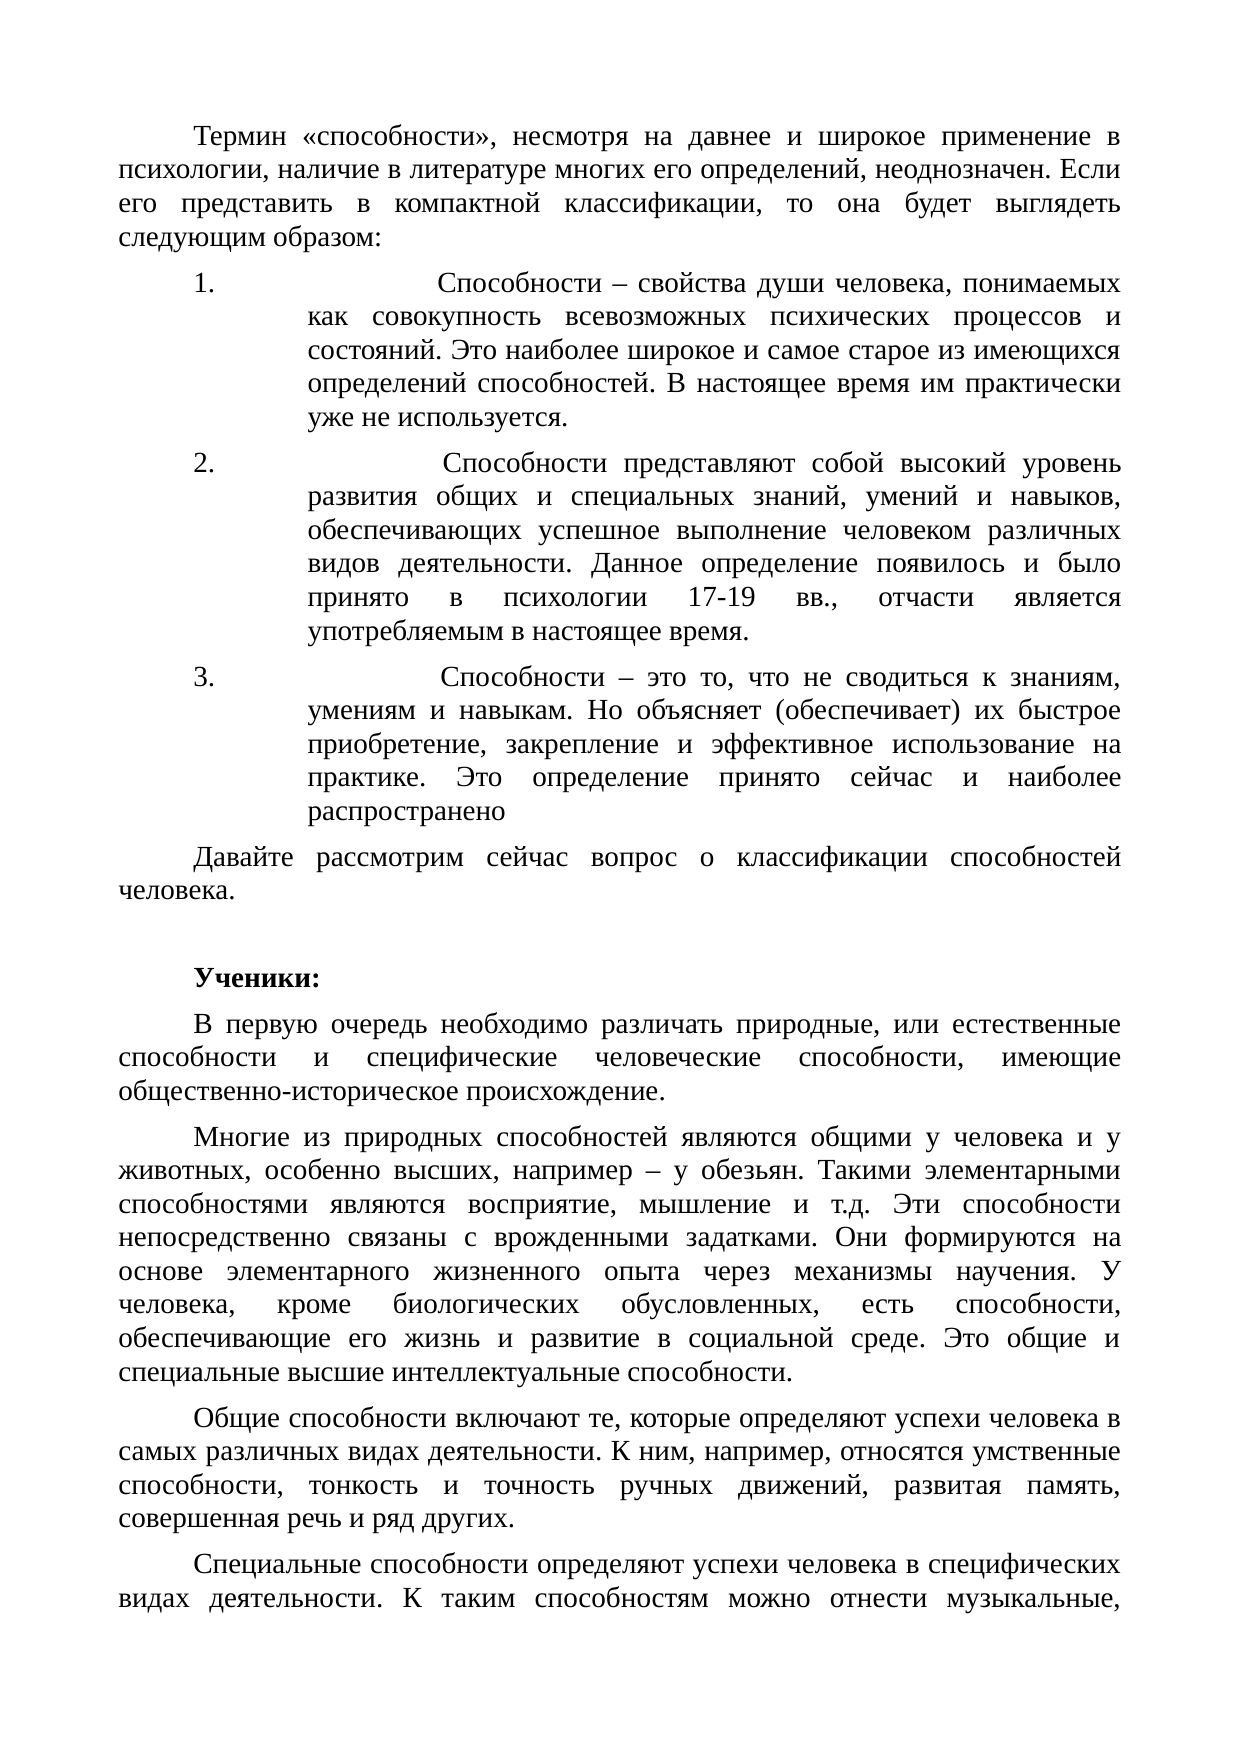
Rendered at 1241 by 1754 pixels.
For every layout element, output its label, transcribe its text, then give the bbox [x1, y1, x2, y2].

text Многие из природных способностей являются общими у человека и у животных, особенно высших, например – у обезьян. Такими элементарными способностями являются восприятие, мышление и т.д. Эти способности непосредственно связаны с врожденными задатками. Они формируются на основе элементарного жизненного опыта через механизмы научения. У человека, кроме биологических обусловленных, есть способности, обеспечивающие его жизнь и развитие в социальной среде. Это общие и специальные высшие интеллектуальные способности. [118, 1119, 1122, 1387]
text В первую очередь необходимо различать природные, или естественные способности и специфические человеческие способности, имеющие общественно-историческое происхождение. [118, 1006, 1122, 1106]
text 3. Способности – это то, что не сводиться к знаниям, умениям и навыкам. Но объясняет (обеспечивает) их быстрое приобретение, закрепление и эффективное использование на практике. Это определение принято сейчас и наиболее распространено [193, 659, 1122, 826]
text Общие способности включают те, которые определяют успехи человека в самых различных видах деятельности. К ним, например, относятся умственные способности, тонкость и точность ручных движений, развитая память, совершенная речь и ряд других. [118, 1400, 1122, 1534]
text Ученики: [118, 960, 1122, 993]
text Давайте рассмотрим сейчас вопрос о классификации способностей человека. [118, 839, 1122, 906]
text 2. Способности представляют собой высокий уровень развития общих и специальных знаний, умений и навыков, обеспечивающих успешное выполнение человеком различных видов деятельности. Данное определение появилось и было принято в психологии 17-19 вв., отчасти является употребляемым в настоящее время. [193, 445, 1122, 646]
text Специальные способности определяют успехи человека в специфических видах деятельности. К таким способностям можно отнести музыкальные, [118, 1546, 1122, 1613]
text 1. Способности – свойства души человека, понимаемых как совокупность всевозможных психических процессов и состояний. Это наиболее широкое и самое старое из имеющихся определений способностей. В настоящее время им практически уже не используется. [193, 265, 1122, 432]
text Термин «способности», несмотря на давнее и широкое применение в психологии, наличие в литературе многих его определений, неоднозначен. Если его представить в компактной классификации, то она будет выглядеть следующим образом: [118, 118, 1122, 252]
